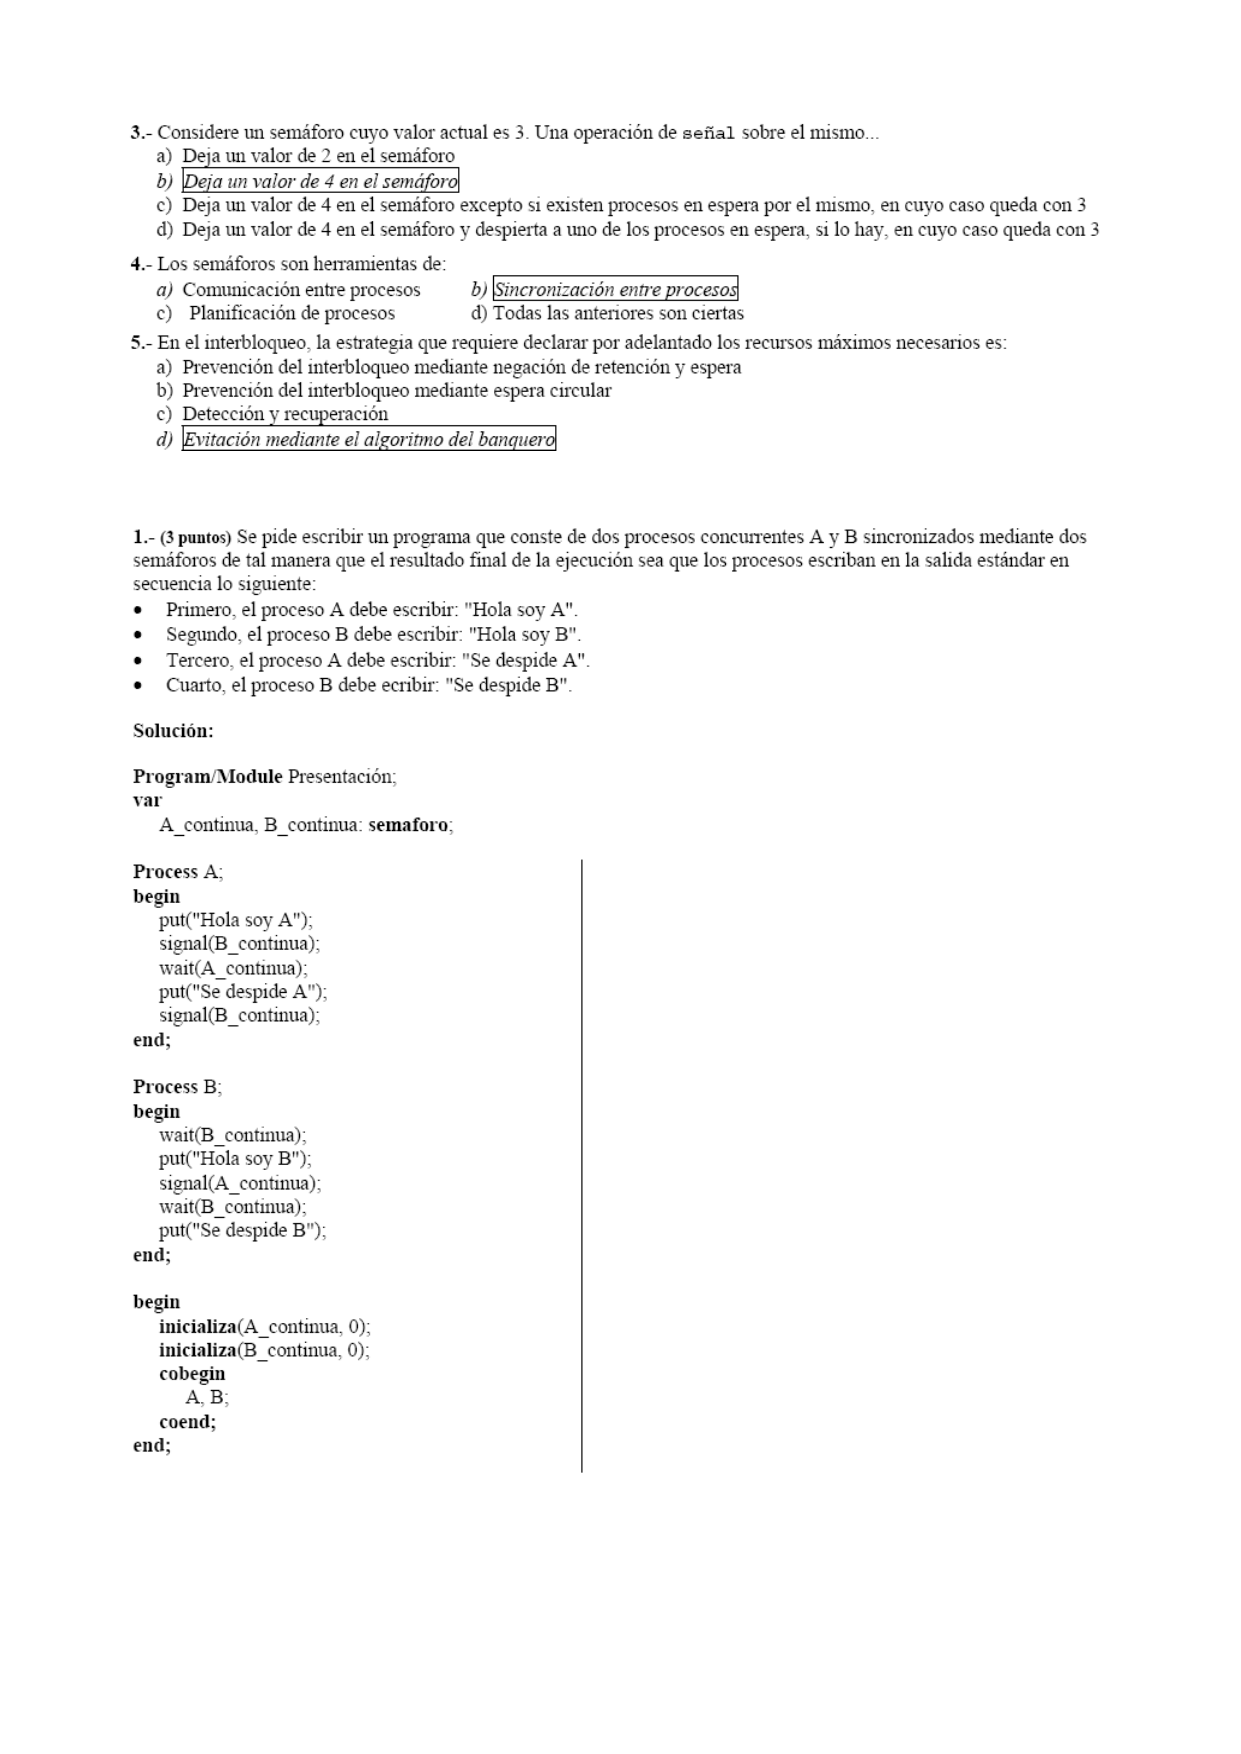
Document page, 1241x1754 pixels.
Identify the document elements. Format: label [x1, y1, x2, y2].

picture [118, 118, 1122, 451]
picture [118, 521, 1122, 1521]
